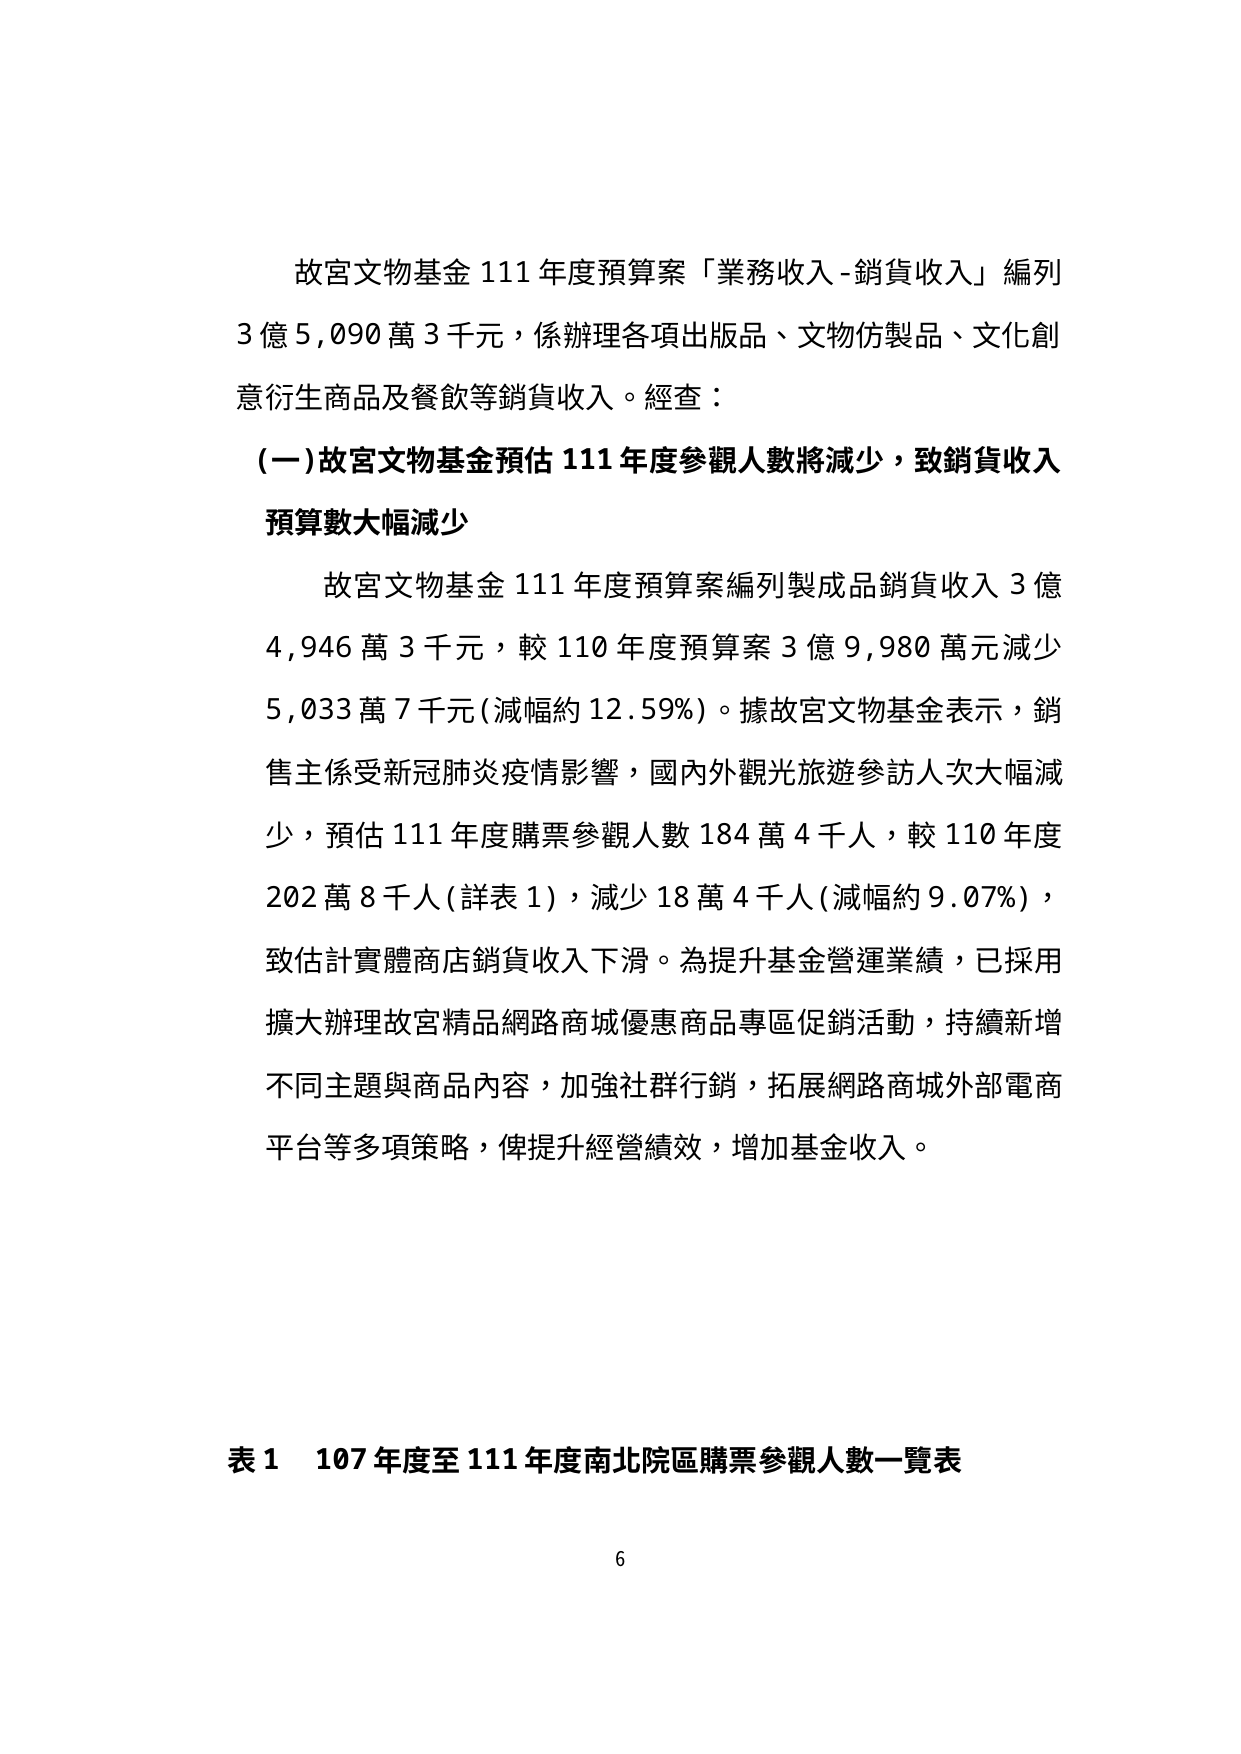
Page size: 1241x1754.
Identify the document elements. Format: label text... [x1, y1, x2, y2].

text (一)故宮文物基金預估111年度參觀人數將減少，致銷貨收入預算數大幅減少 [236, 417, 1063, 542]
text 故宮文物基金111年度預算案編列製成品銷貨收入3億4,946萬3千元，較110年度預算案3億9,980萬元減少5,033萬7千元(減幅約12.59%)。據故宮文物基金表示，銷售主係受新冠肺炎疫情影響，國內外觀光旅遊參訪人次大幅減少，預估111年度購票參觀人數184萬4千人，較110年度202萬8千人(詳表1)，減少18萬4千人(減幅約9.07%)，致估計實體商店銷貨收入下滑。為提升基金營運業績，已採用擴大辦理故宮精品網路商城優惠商品專區促銷活動，持續新增不同主題與商品內容，加強社群行銷，拓展網路商城外部電商平台等多項策略，俾提升經營績效，增加基金收入。 [265, 542, 1063, 1167]
text 故宮文物基金111年度預算案「業務收入-銷貨收入」編列3億5,090萬3千元，係辦理各項出版品、文物仿製品、文化創意衍生商品及餐飲等銷貨收入。經查： [236, 229, 1063, 417]
text 表1 107年度至111年度南北院區購票參觀人數一覽表 [177, 1417, 1063, 1479]
